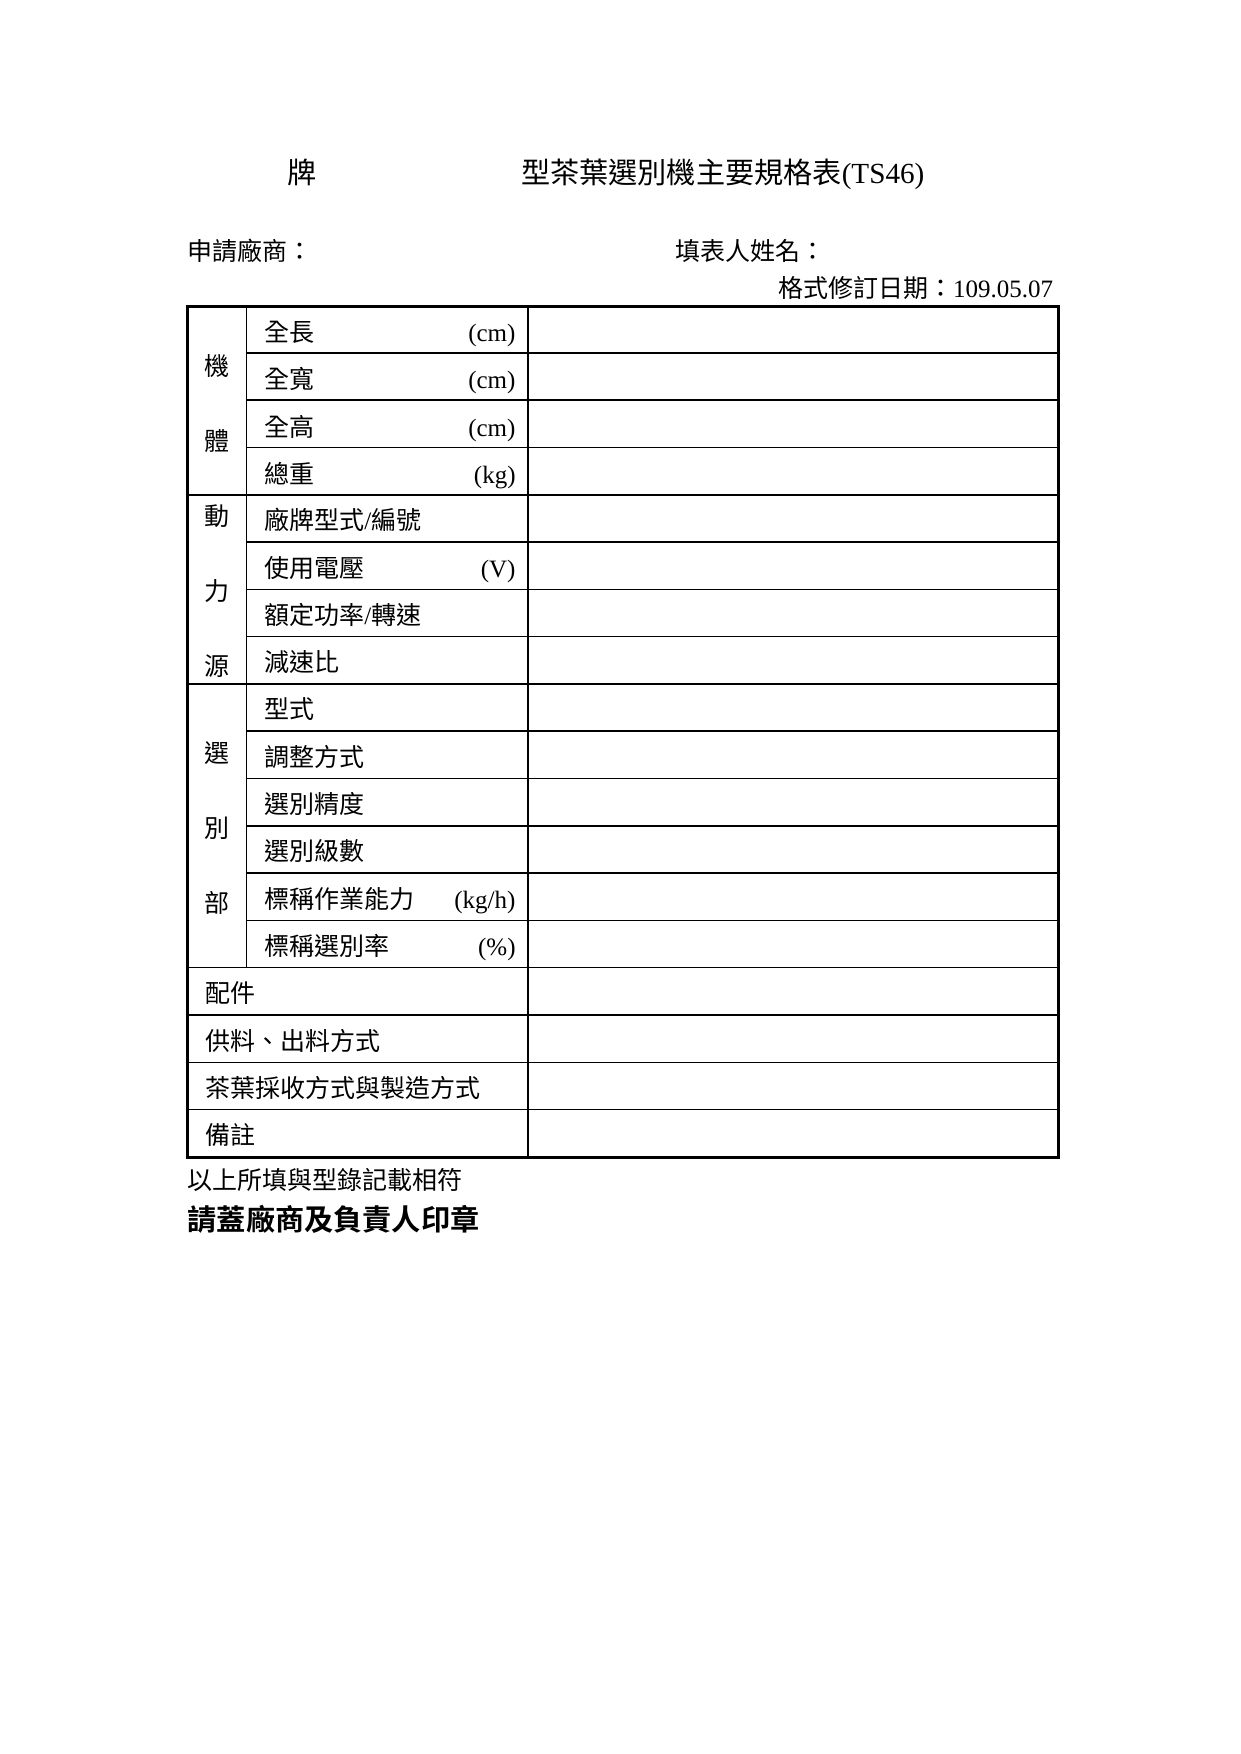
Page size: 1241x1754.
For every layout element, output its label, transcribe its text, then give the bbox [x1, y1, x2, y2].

table_cell 調整方式 [247, 732, 527, 778]
table_cell [529, 968, 1057, 1014]
table_cell 備註 [189, 1110, 527, 1156]
table_cell 選別精度 [247, 779, 527, 825]
table_cell [529, 1110, 1057, 1156]
table_cell [529, 1016, 1057, 1061]
table_cell 額定功率/轉速 [247, 590, 527, 636]
table_cell 廠牌型式/編號 [247, 496, 527, 541]
table_cell 使用電壓 (V) [247, 543, 527, 588]
table_cell [529, 1063, 1057, 1109]
table_cell 全寬 (cm) [247, 354, 527, 399]
table_cell 選 別 部 [189, 685, 246, 967]
table_cell 供料、出料方式 [189, 1016, 527, 1061]
table_cell [529, 590, 1057, 636]
table_cell 動 力 源 [189, 496, 246, 683]
table_cell 全高 (cm) [247, 401, 527, 447]
table_header [529, 308, 1057, 352]
table_cell 總重 (kg) [247, 448, 527, 494]
table_cell [529, 732, 1057, 778]
table_cell [529, 827, 1057, 872]
table_cell 型式 [247, 685, 527, 730]
table_cell 減速比 [247, 637, 527, 683]
table_cell [529, 874, 1057, 919]
table_cell [529, 685, 1057, 730]
table_header 全長 (cm) [247, 308, 527, 352]
table_header 機 體 [189, 308, 246, 494]
table_cell [529, 543, 1057, 588]
table_cell [529, 401, 1057, 447]
table_cell 配件 [189, 968, 527, 1014]
text 以上所填與型錄記載相符 [187, 1159, 1053, 1197]
table_cell 茶葉採收方式與製造方式 [189, 1063, 527, 1109]
table_cell [529, 448, 1057, 494]
table_cell [529, 637, 1057, 683]
text 申請廠商： 填表人姓名： [187, 230, 1053, 267]
table_cell [529, 354, 1057, 399]
text 格式修訂日期：109.05.07 [187, 267, 1053, 305]
table_cell [529, 496, 1057, 541]
table_cell 標稱作業能力 (kg/h) [247, 874, 527, 919]
text 請蓋廠商及負責人印章 [187, 1197, 1053, 1239]
table_cell [529, 779, 1057, 825]
table_cell [529, 921, 1057, 967]
table_cell 選別級數 [247, 827, 527, 872]
table_cell 標稱選別率 (%) [247, 921, 527, 967]
text 牌 型茶葉選別機主要規格表(TS46) [187, 150, 1069, 192]
